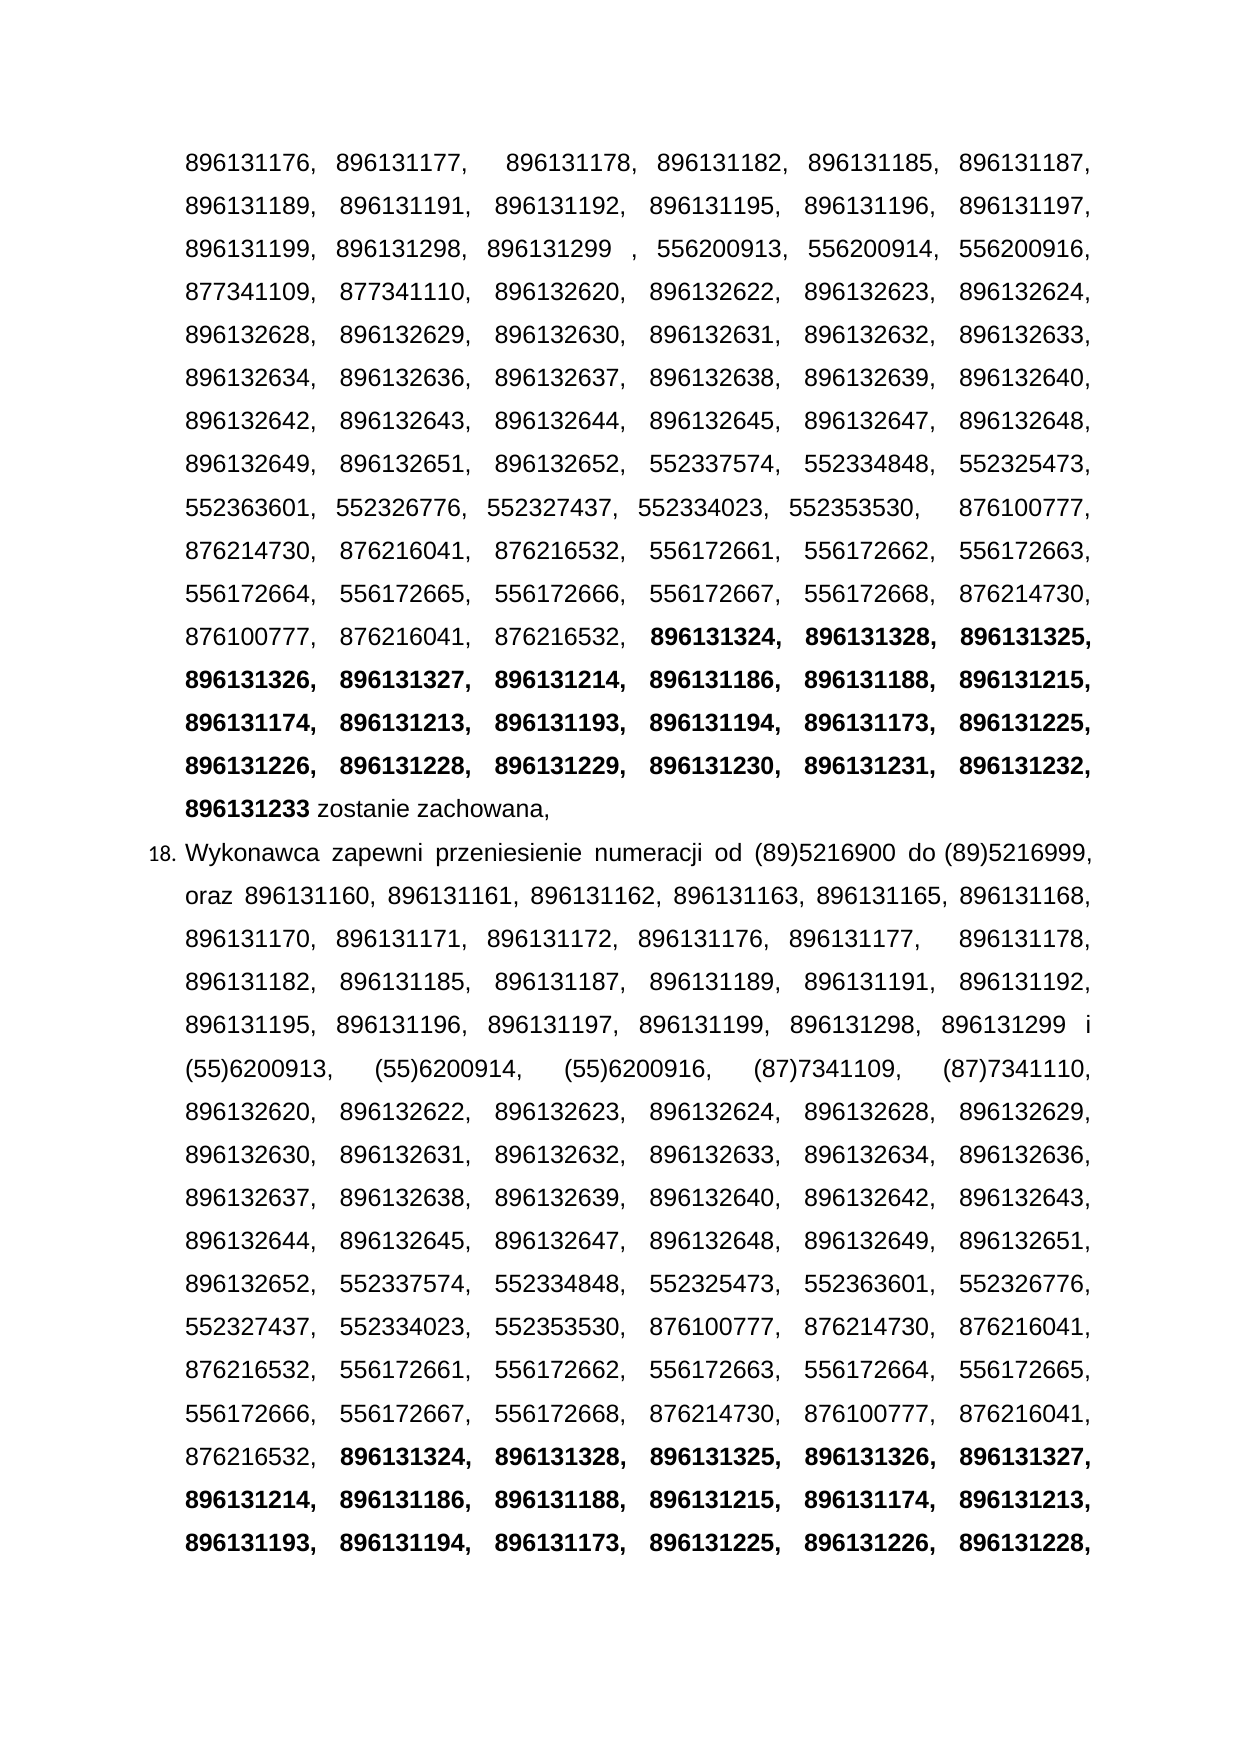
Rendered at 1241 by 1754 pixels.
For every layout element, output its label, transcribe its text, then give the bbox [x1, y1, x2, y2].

list 896131176, 896131177, 896131178, 896131182, 896131185, 896131187, 896131189, 896131191, 896131192, 896131195, 896131196, 896131197, 896131199, 896131298, 896131299 , 556200913, 556200914, 556200916, 877341109, 877341110, 896132620, 896132622, 896132623, 896132624, 896132628, 896132629, 896132630, 896132631, 896132632, 896132633, 896132634, 896132636, 896132637, 896132638, 896132639, 896132640, 896132642, 896132643, 896132644, 896132645, 896132647, 896132648, 896132649, 896132651, 896132652, 552337574, 552334848, 552325473, 552363601, 552326776, 552327437, 552334023, 552353530, 876100777, 876214730, 876216041, 876216532, 556172661, 556172662, 556172663, 556172664, 556172665, 556172666, 556172667, 556172668, 876214730, 876100777, 876216041, 876216532, 896131324, 896131328, 896131325, 896131326, 896131327, 896131214, 896131186, 896131188, 896131215, 896131174, 896131213, 896131193, 896131194, 896131173, 896131225, 896131226, 896131228, 896131229, 896131230, 896131231, 896131232, 896131233 zostanie zachowana, [148, 148, 1093, 823]
list Wykonawca zapewni przeniesienie numeracji od (89)5216900 do (89)5216999, oraz 896131160, 896131161, 896131162, 896131163, 896131165, 896131168, 896131170, 896131171, 896131172, 896131176, 896131177, 896131178, 896131182, 896131185, 896131187, 896131189, 896131191, 896131192, 896131195, 896131196, 896131197, 896131199, 896131298, 896131299 i (55)6200913, (55)6200914, (55)6200916, (87)7341109, (87)7341110, 896132620, 896132622, 896132623, 896132624, 896132628, 896132629, 896132630, 896132631, 896132632, 896132633, 896132634, 896132636, 896132637, 896132638, 896132639, 896132640, 896132642, 896132643, 896132644, 896132645, 896132647, 896132648, 896132649, 896132651, 896132652, 552337574, 552334848, 552325473, 552363601, 552326776, 552327437, 552334023, 552353530, 876100777, 876214730, 876216041, 876216532, 556172661, 556172662, 556172663, 556172664, 556172665, 556172666, 556172667, 556172668, 876214730, 876100777, 876216041, 876216532, 896131324, 896131328, 896131325, 896131326, 896131327, 896131214, 896131186, 896131188, 896131215, 896131174, 896131213, 896131193, 896131194, 896131173, 896131225, 896131226, 896131228, [148, 838, 1093, 1557]
